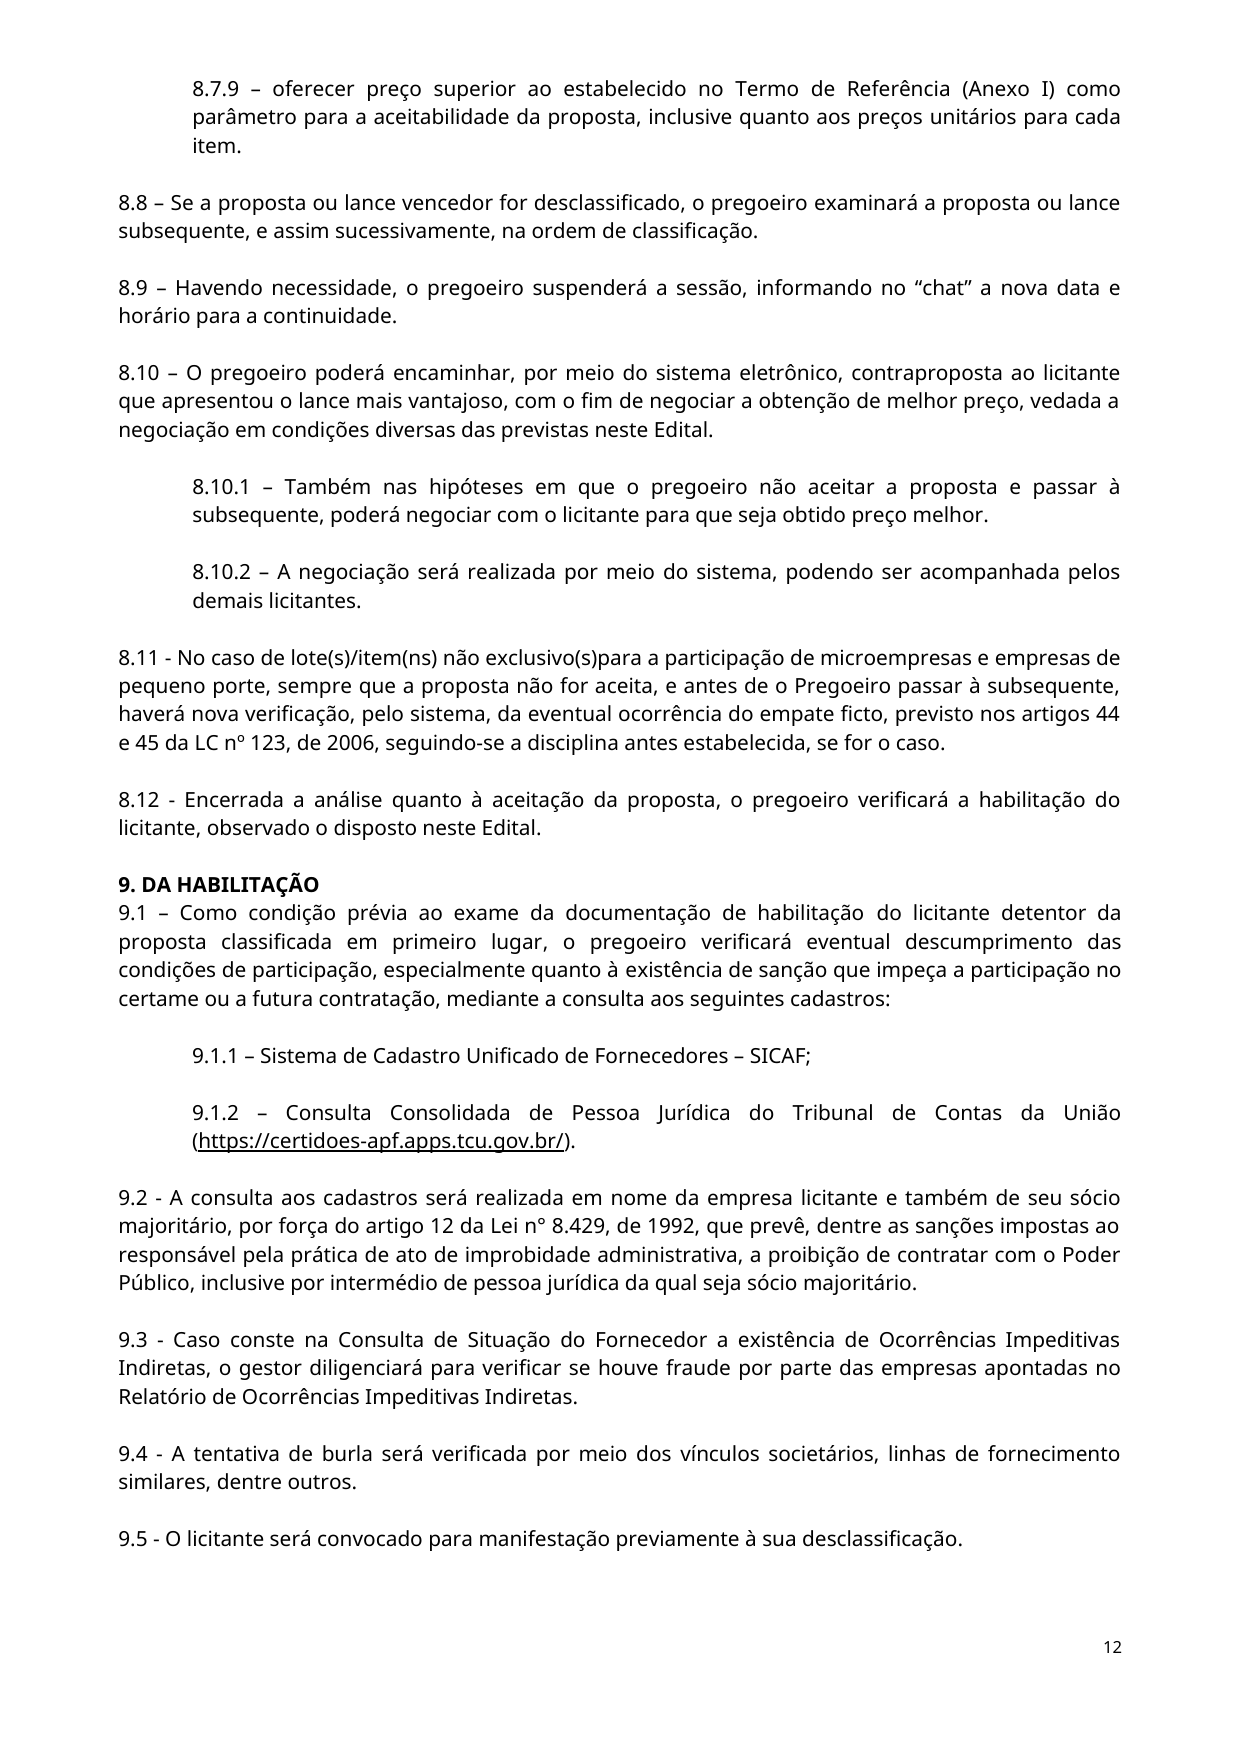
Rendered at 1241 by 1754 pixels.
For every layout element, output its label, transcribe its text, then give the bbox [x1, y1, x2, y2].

list 9.1 – Como condição prévia ao exame da documentação de habilitação do licitante detentor da proposta classificada em primeiro lugar, o pregoeiro verificará eventual descumprimento das condições de participação, especialmente quanto à existência de sanção que impeça a participação no certame ou a futura contratação, mediante a consulta aos seguintes cadastros: [118, 898, 1122, 1012]
text 9. DA HABILITAÇÃO [118, 870, 1122, 898]
text 8.8 – Se a proposta ou lance vencedor for desclassificado, o pregoeiro examinará a proposta ou lance subsequente, e assim sucessivamente, na ordem de classificação. [118, 188, 1122, 244]
list 9.3 - Caso conste na Consulta de Situação do Fornecedor a existência de Ocorrências Impeditivas Indiretas, o gestor diligenciará para verificar se houve fraude por parte das empresas apontadas no Relatório de Ocorrências Impeditivas Indiretas. [118, 1325, 1122, 1410]
list 9.5 - O licitante será convocado para manifestação previamente à sua desclassificação. [118, 1524, 1122, 1553]
list 9.4 - A tentativa de burla será verificada por meio dos vínculos societários, linhas de fornecimento similares, dentre outros. [118, 1439, 1122, 1496]
text 8.10.2 – A negociação será realizada por meio do sistema, podendo ser acompanhada pelos demais licitantes. [192, 557, 1122, 614]
text 8.12 - Encerrada a análise quanto à aceitação da proposta, o pregoeiro verificará a habilitação do licitante, observado o disposto neste Edital. [118, 785, 1122, 842]
text 8.10 – O pregoeiro poderá encaminhar, por meio do sistema eletrônico, contraproposta ao licitante que apresentou o lance mais vantajoso, com o fim de negociar a obtenção de melhor preço, vedada a negociação em condições diversas das previstas neste Edital. [118, 358, 1122, 443]
text 8.7.9 – oferecer preço superior ao estabelecido no Termo de Referência (Anexo I) como parâmetro para a aceitabilidade da proposta, inclusive quanto aos preços unitários para cada item. [192, 74, 1122, 159]
list 9.1.1 – Sistema de Cadastro Unificado de Fornecedores – SICAF; [192, 1041, 1122, 1069]
list 9.1.2 – Consulta Consolidada de Pessoa Jurídica do Tribunal de Contas da União (https://certidoes-apf.apps.tcu.gov.br/). [192, 1098, 1122, 1154]
list 9.2 - A consulta aos cadastros será realizada em nome da empresa licitante e também de seu sócio majoritário, por força do artigo 12 da Lei n° 8.429, de 1992, que prevê, dentre as sanções impostas ao responsável pela prática de ato de improbidade administrativa, a proibição de contratar com o Poder Público, inclusive por intermédio de pessoa jurídica da qual seja sócio majoritário. [118, 1183, 1122, 1297]
text 8.10.1 – Também nas hipóteses em que o pregoeiro não aceitar a proposta e passar à subsequente, poderá negociar com o licitante para que seja obtido preço melhor. [192, 472, 1122, 529]
text 8.9 – Havendo necessidade, o pregoeiro suspenderá a sessão, informando no “chat” a nova data e horário para a continuidade. [118, 273, 1122, 330]
text 8.11 - No caso de lote(s)/item(ns) não exclusivo(s)para a participação de microempresas e empresas de pequeno porte, sempre que a proposta não for aceita, e antes de o Pregoeiro passar à subsequente, haverá nova verificação, pelo sistema, da eventual ocorrência do empate ficto, previsto nos artigos 44 e 45 da LC nº 123, de 2006, seguindo-se a disciplina antes estabelecida, se for o caso. [118, 643, 1122, 756]
